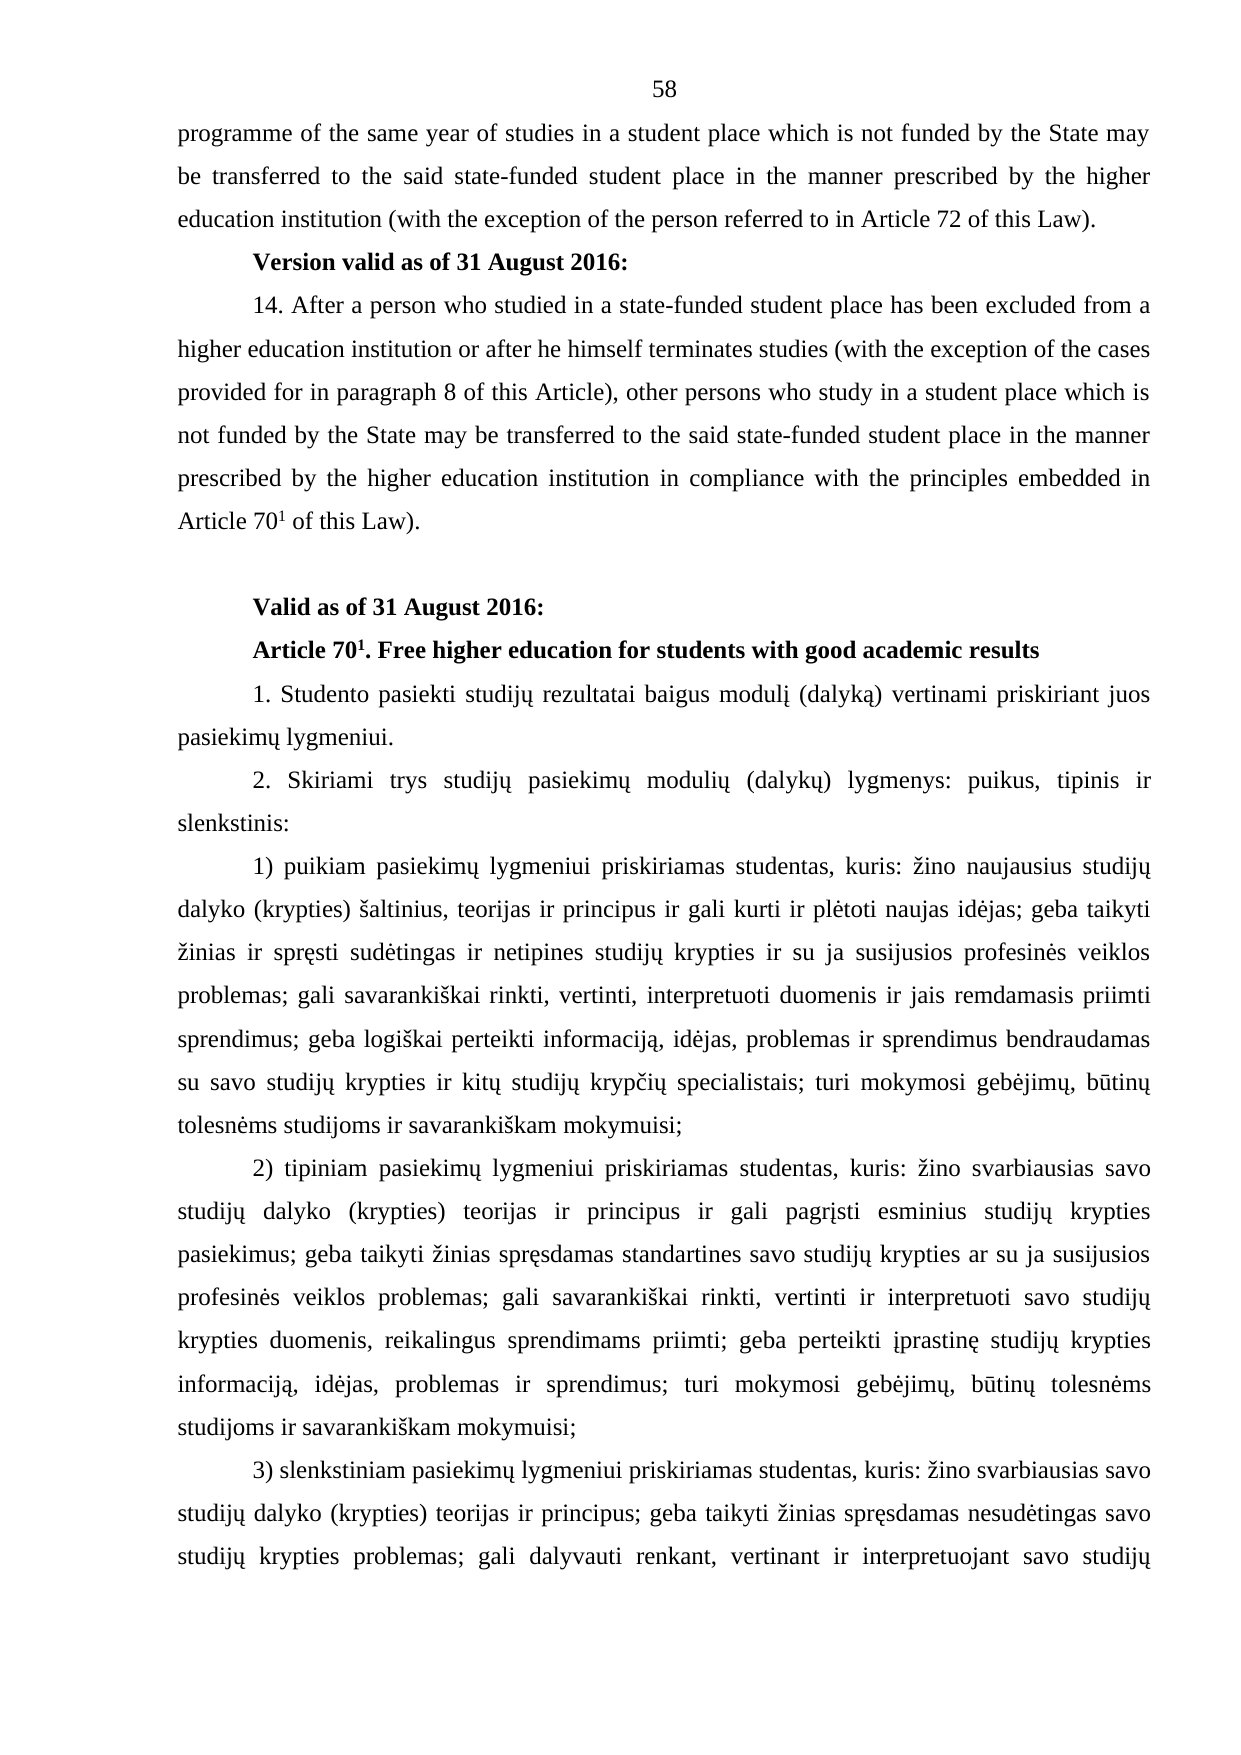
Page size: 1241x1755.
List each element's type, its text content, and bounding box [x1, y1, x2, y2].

text 2) tipiniam pasiekimų lygmeniui priskiriamas studentas, kuris: žino svarbiausias savo studijų dalyko (krypties) teorijas ir principus ir gali pagrįsti esminius studijų krypties pasiekimus; geba taikyti žinias spręsdamas standartines savo studijų krypties ar su ja susijusios profesinės veiklos problemas; gali savarankiškai rinkti, vertinti ir interpretuoti savo studijų krypties duomenis, reikalingus sprendimams priimti; geba perteikti įprastinę studijų krypties informaciją, idėjas, problemas ir sprendimus; turi mokymosi gebėjimų, būtinų tolesnėms studijoms ir savarankiškam mokymuisi; [177, 1153, 1152, 1441]
text programme of the same year of studies in a student place which is not funded by the State may be transferred to the said state-funded student place in the manner prescribed by the higher education institution (with the exception of the person referred to in Article 72 of this Law). [177, 118, 1152, 233]
text 2. Skiriami trys studijų pasiekimų modulių (dalykų) lygmenys: puikus, tipinis ir slenkstinis: [177, 765, 1152, 837]
text 1. Studento pasiekti studijų rezultatai baigus modulį (dalyką) vertinami priskiriant juos pasiekimų lygmeniui. [177, 679, 1152, 751]
text 1) puikiam pasiekimų lygmeniui priskiriamas studentas, kuris: žino naujausius studijų dalyko (krypties) šaltinius, teorijas ir principus ir gali kurti ir plėtoti naujas idėjas; geba taikyti žinias ir spręsti sudėtingas ir netipines studijų krypties ir su ja susijusios profesinės veiklos problemas; gali savarankiškai rinkti, vertinti, interpretuoti duomenis ir jais remdamasis priimti sprendimus; geba logiškai perteikti informaciją, idėjas, problemas ir sprendimus bendraudamas su savo studijų krypties ir kitų studijų krypčių specialistais; turi mokymosi gebėjimų, būtinų tolesnėms studijoms ir savarankiškam mokymuisi; [177, 851, 1152, 1139]
text Article 701. Free higher education for students with good academic results [177, 636, 1152, 664]
text Version valid as of 31 August 2016: [177, 247, 1152, 276]
text 14. After a person who studied in a state-funded student place has been excluded from a higher education institution or after he himself terminates studies (with the exception of the cases provided for in paragraph 8 of this Article), other persons who study in a student place which is not funded by the State may be transferred to the said state-funded student place in the manner prescribed by the higher education institution in compliance with the principles embedded in Article 701 of this Law). [177, 291, 1152, 535]
text Valid as of 31 August 2016: [177, 592, 1152, 621]
text 3) slenkstiniam pasiekimų lygmeniui priskiriamas studentas, kuris: žino svarbiausias savo studijų dalyko (krypties) teorijas ir principus; geba taikyti žinias spręsdamas nesudėtingas savo studijų krypties problemas; gali dalyvauti renkant, vertinant ir interpretuojant savo studijų [177, 1455, 1152, 1570]
